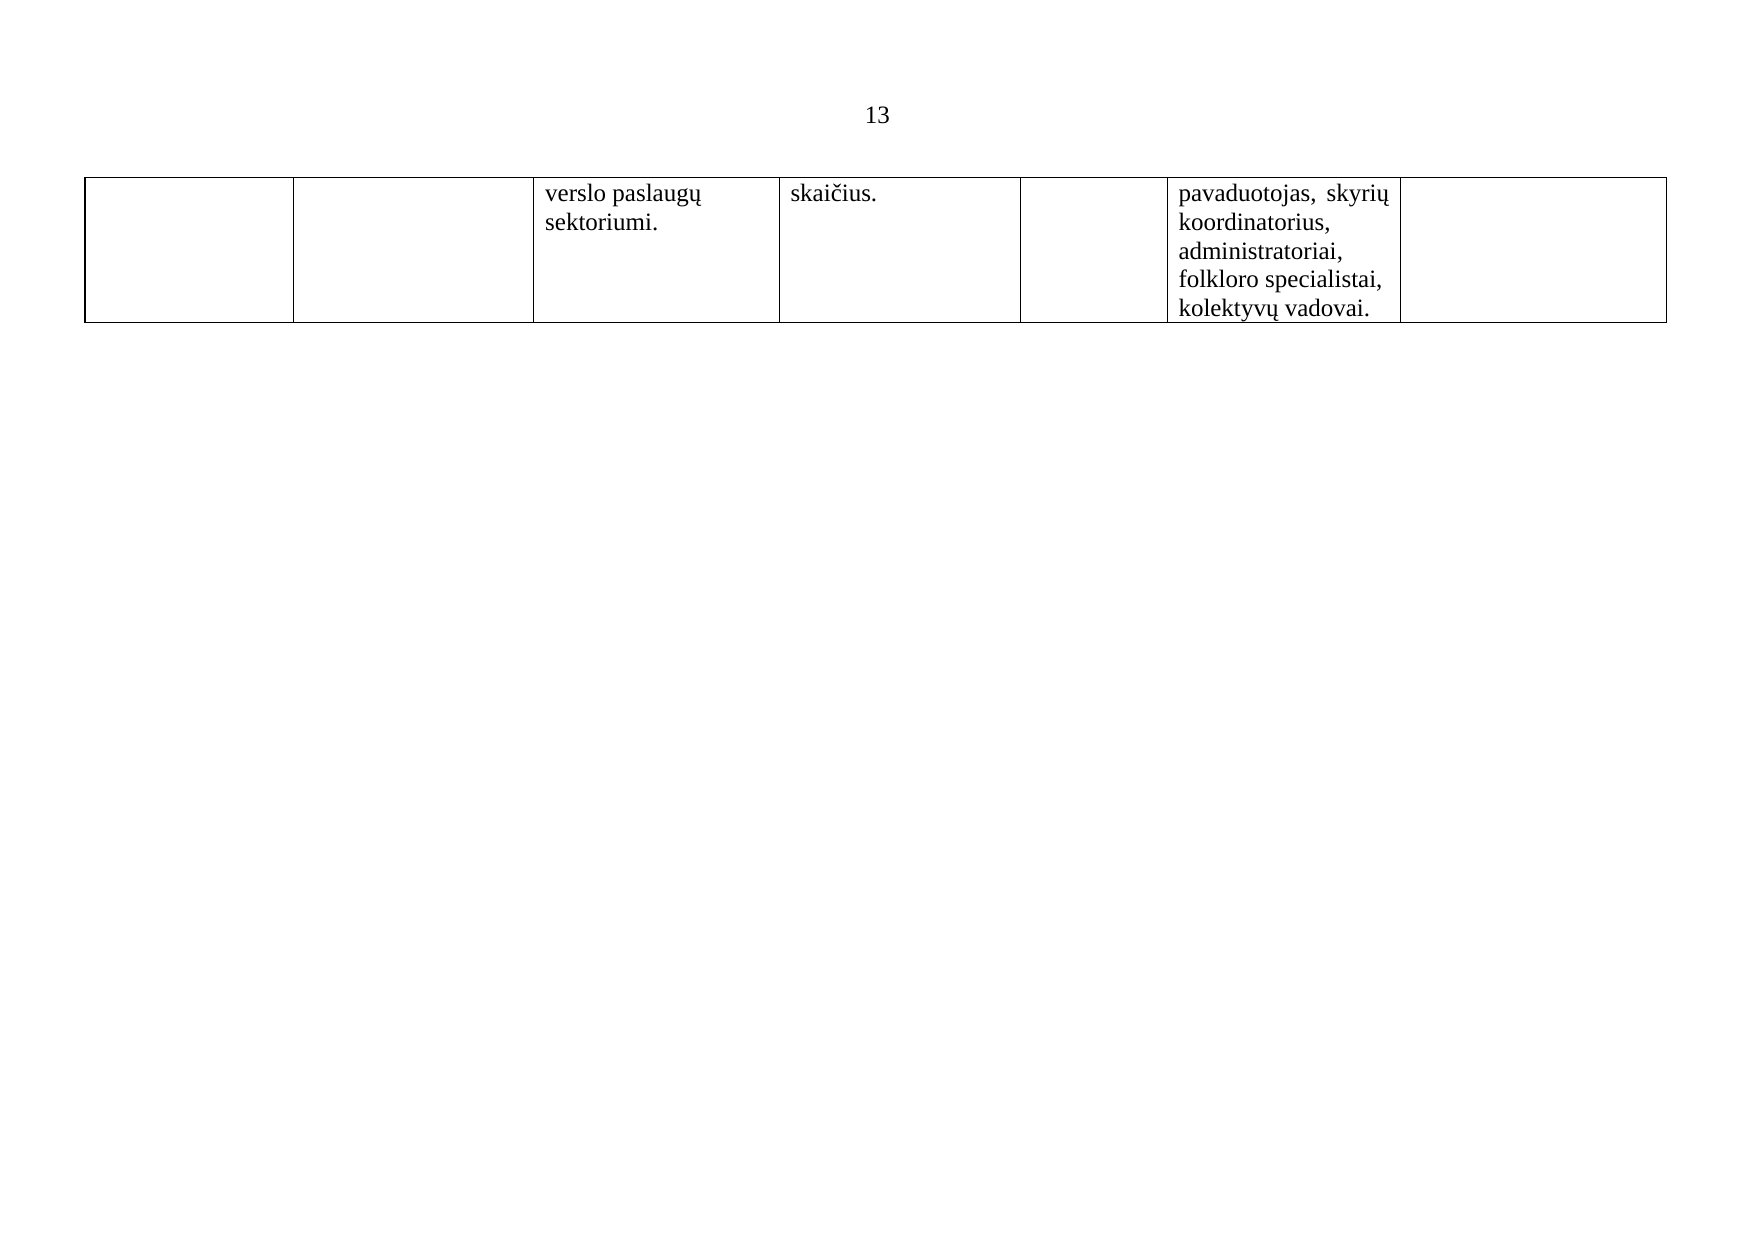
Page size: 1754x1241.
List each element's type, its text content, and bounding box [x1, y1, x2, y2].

table_cell [86, 178, 293, 322]
table_cell [1021, 178, 1167, 322]
table_cell [1401, 178, 1666, 322]
table_cell [294, 178, 533, 322]
table_cell skaičius. [780, 178, 1020, 322]
table_cell pavaduotojas, skyrių koordinatorius, administratoriai, folkloro specialistai, kolektyvų vadovai. [1168, 178, 1400, 322]
table_cell verslo paslaugų sektoriumi. [534, 178, 779, 322]
